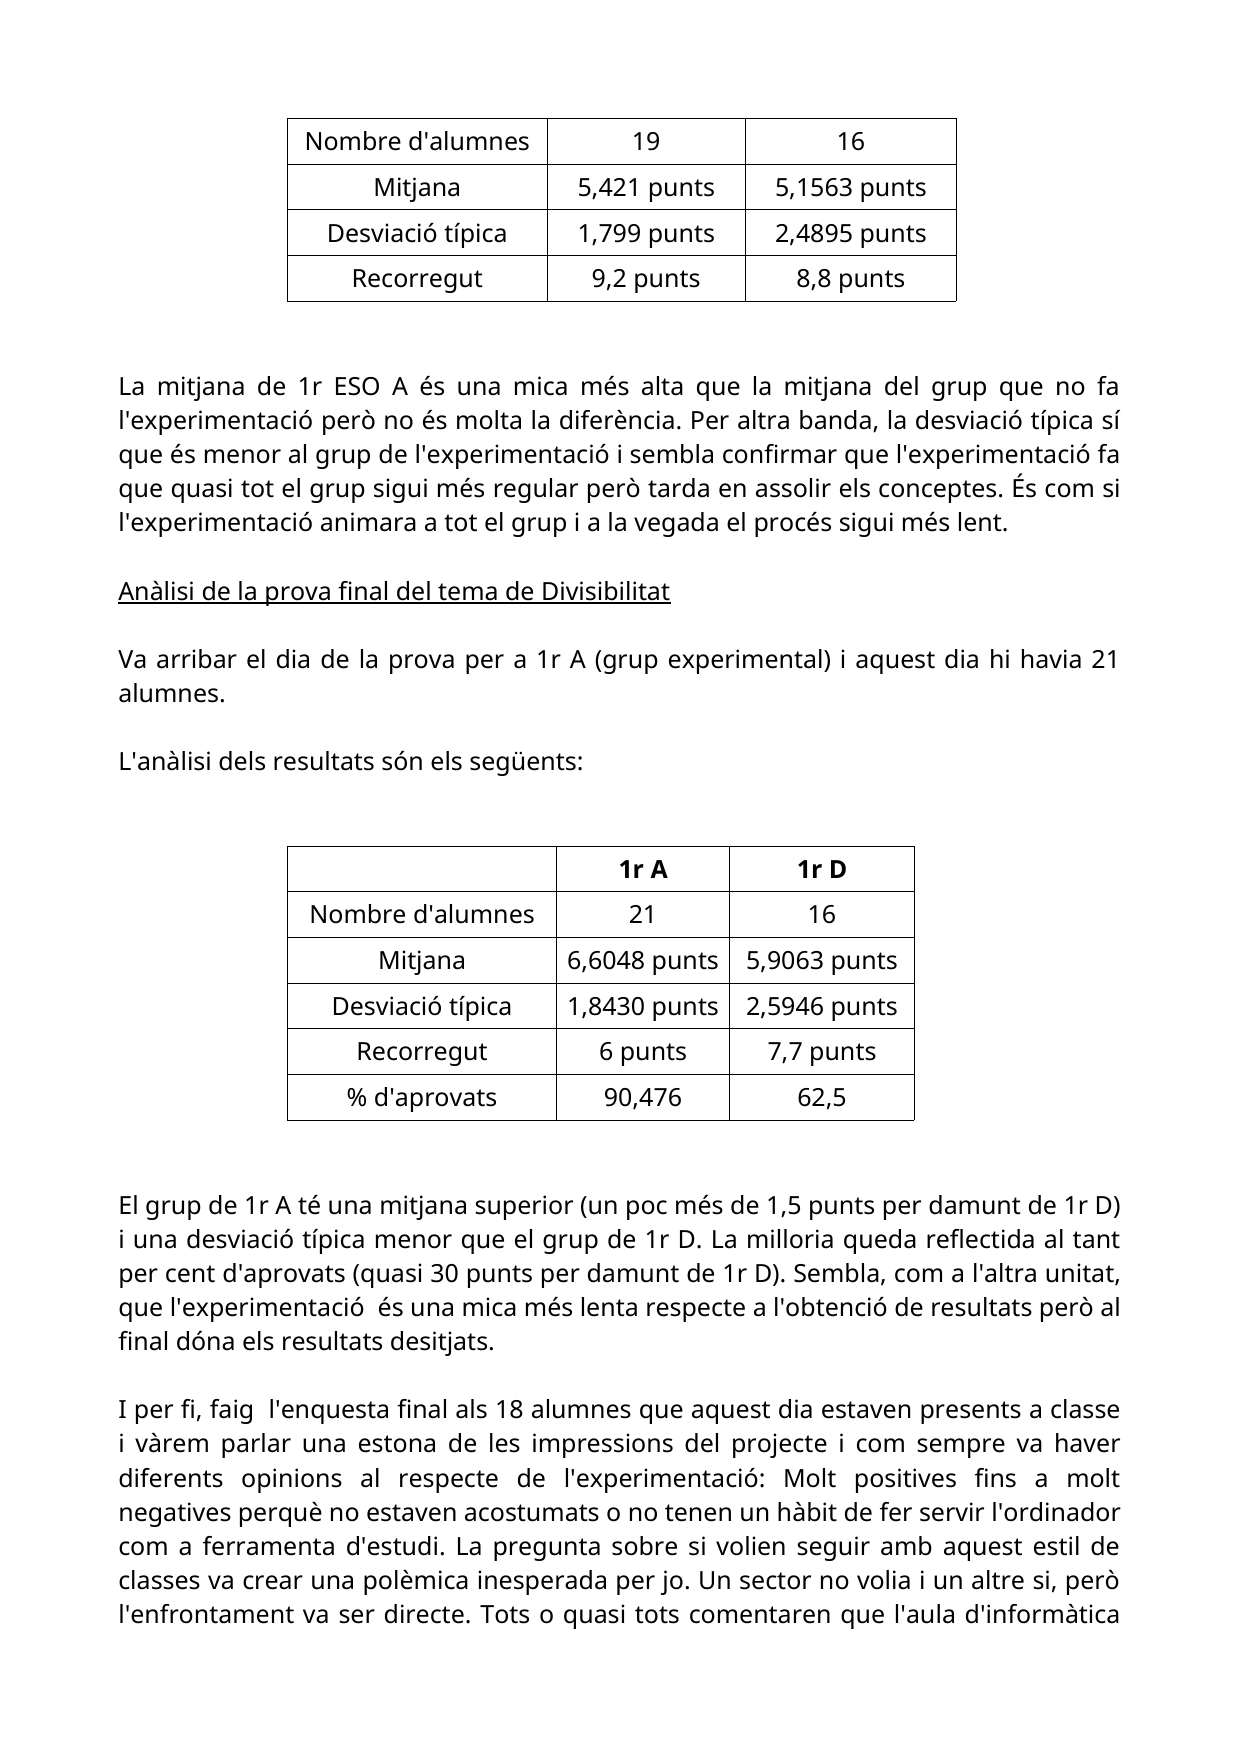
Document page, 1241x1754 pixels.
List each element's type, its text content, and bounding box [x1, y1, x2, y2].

table_cell Recorregut [288, 1029, 556, 1074]
text L'anàlisi dels resultats són els següents: [118, 743, 1122, 778]
table_header [288, 847, 556, 891]
table_cell 9,2 punts [548, 256, 745, 301]
text Anàlisi de la prova final del tema de Divisibilitat [118, 573, 1122, 607]
text El grup de 1r A té una mitjana superior (un poc més de 1,5 punts per damunt de 1r D) i una desviació típica menor que el grup de 1r D. La milloria queda reflectida al tant per cent d'aprovats (quasi 30 punts per damunt de 1r D). Sembla, com a l'altra unitat, que l'experimentació és una mica més lenta respecte a l'obtenció de resultats però al final dóna els resultats desitjats. [118, 1188, 1122, 1358]
table_cell 5,9063 punts [730, 938, 914, 983]
table_cell 6,6048 punts [557, 938, 729, 983]
table_cell Nombre d'alumnes [288, 892, 556, 937]
table_cell Recorregut [288, 256, 547, 301]
table_cell 7,7 punts [730, 1029, 914, 1074]
table_cell % d'aprovats [288, 1075, 556, 1119]
table_cell Desviació típica [288, 210, 547, 255]
text I per fi, faig l'enquesta final als 18 alumnes que aquest dia estaven presents a classe i vàrem parlar una estona de les impressions del projecte i com sempre va haver diferents opinions al respecte de l'experimentació: Molt positives fins a molt negatives perquè no estaven acostumats o no tenen un hàbit de fer servir l'ordinador com a ferramenta d'estudi. La pregunta sobre si volien seguir amb aquest estil de classes va crear una polèmica inesperada per jo. Un sector no volia i un altre si, però l'enfrontament va ser directe. Tots o quasi tots comentaren que l'aula d'informàtica [118, 1392, 1122, 1631]
table_cell 90,476 [557, 1075, 729, 1119]
table_cell 19 [548, 119, 745, 164]
table_cell 5,421 punts [548, 165, 745, 209]
text Va arribar el dia de la prova per a 1r A (grup experimental) i aquest dia hi havia 21 alumnes. [118, 641, 1122, 709]
table_header 1r A [557, 847, 729, 891]
table_cell Mitjana [288, 165, 547, 209]
table_cell 16 [746, 119, 956, 164]
table_cell 16 [730, 892, 914, 937]
table_cell Desviació típica [288, 984, 556, 1028]
table_cell 1,799 punts [548, 210, 745, 255]
table_cell 2,4895 punts [746, 210, 956, 255]
table_cell 5,1563 punts [746, 165, 956, 209]
table_cell 2,5946 punts [730, 984, 914, 1028]
table_cell Nombre d'alumnes [288, 119, 547, 164]
table_cell 62,5 [730, 1075, 914, 1119]
table_cell 21 [557, 892, 729, 937]
table_cell 1,8430 punts [557, 984, 729, 1028]
table_header 1r D [730, 847, 914, 891]
table_cell 8,8 punts [746, 256, 956, 301]
table_cell Mitjana [288, 938, 556, 983]
text La mitjana de 1r ESO A és una mica més alta que la mitjana del grup que no fa l'experimentació però no és molta la diferència. Per altra banda, la desviació típica sí que és menor al grup de l'experimentació i sembla confirmar que l'experimentació fa que quasi tot el grup sigui més regular però tarda en assolir els conceptes. És com si l'experimentació animara a tot el grup i a la vegada el procés sigui més lent. [118, 369, 1122, 539]
table_cell 6 punts [557, 1029, 729, 1074]
